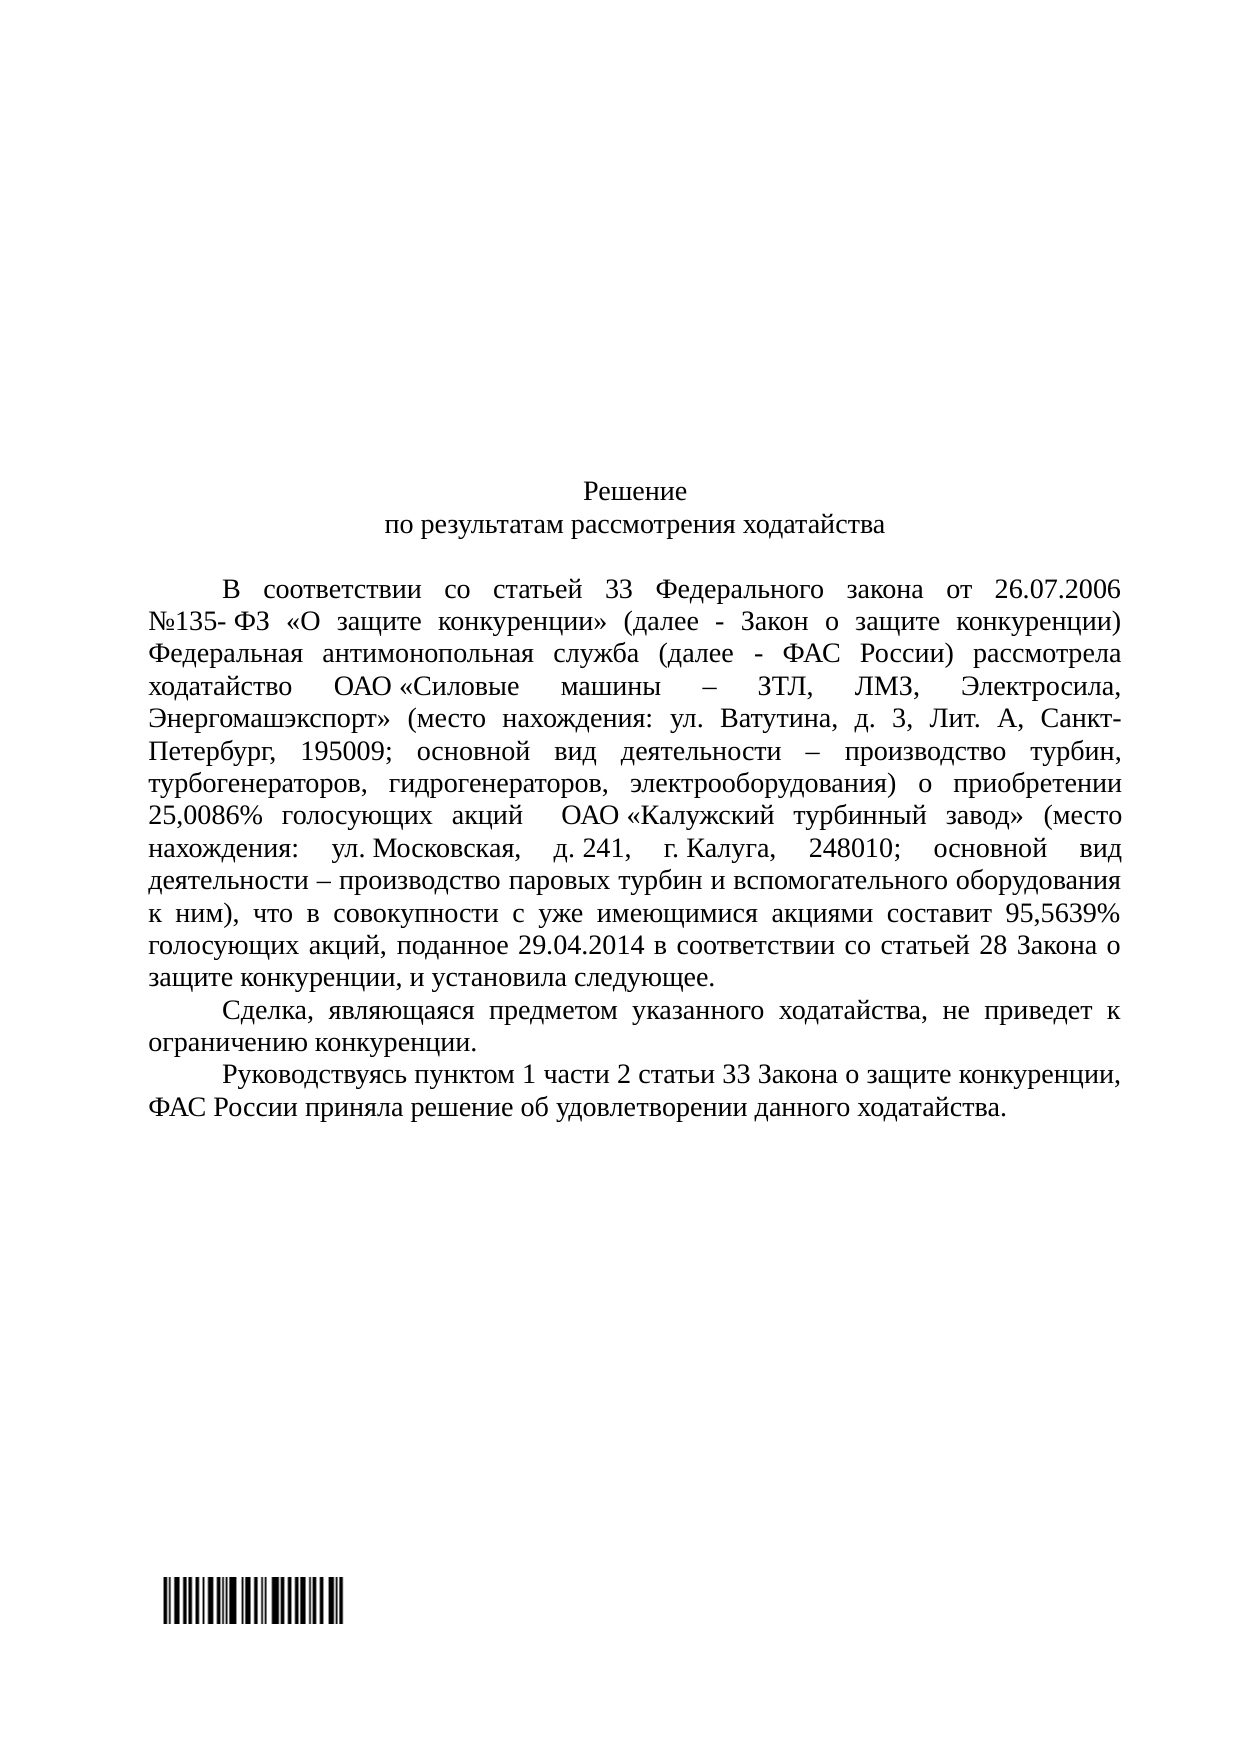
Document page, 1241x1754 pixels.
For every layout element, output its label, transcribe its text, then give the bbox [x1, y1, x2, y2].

picture [148, 1577, 361, 1624]
text В соответствии со статьей 33 Федерального закона от 26.07.2006 №135- ФЗ «О защите конкуренции» (далее - Закон о защите конкуренции) Федеральная антимонопольная служба (далее - ФАС России) рассмотрела ходатайство ОАО «Силовые машины – ЗТЛ, ЛМЗ, Электросила, Энергомашэкспорт» (место нахождения: ул. Ватутина, д. 3, Лит. А, Санкт-Петербург, 195009; основной вид деятельности – производство турбин, турбогенераторов, гидрогенераторов, электрооборудования) о приобретении 25,0086% голосующих акций ОАО «Калужский турбинный завод» (место нахождения: ул. Московская, д. 241, г. Калуга, 248010; основной вид деятельности – производство паровых турбин и вспомогательного оборудования к ним), что в совокупности с уже имеющимися акциями составит 95,5639% голосующих акций, поданное 29.04.2014 в соответствии со статьей 28 Закона о защите конкуренции, и установила следующее. [148, 572, 1122, 993]
text Руководствуясь пунктом 1 части 2 статьи 33 Закона о защите конкуренции, ФАС России приняла решение об удовлетворении данного ходатайства. [148, 1058, 1122, 1122]
text Сделка, являющаяся предметом указанного ходатайства, не приведет к ограничению конкуренции. [148, 993, 1122, 1058]
text по результатам рассмотрения ходатайства [148, 507, 1122, 539]
text Решение [148, 474, 1122, 507]
